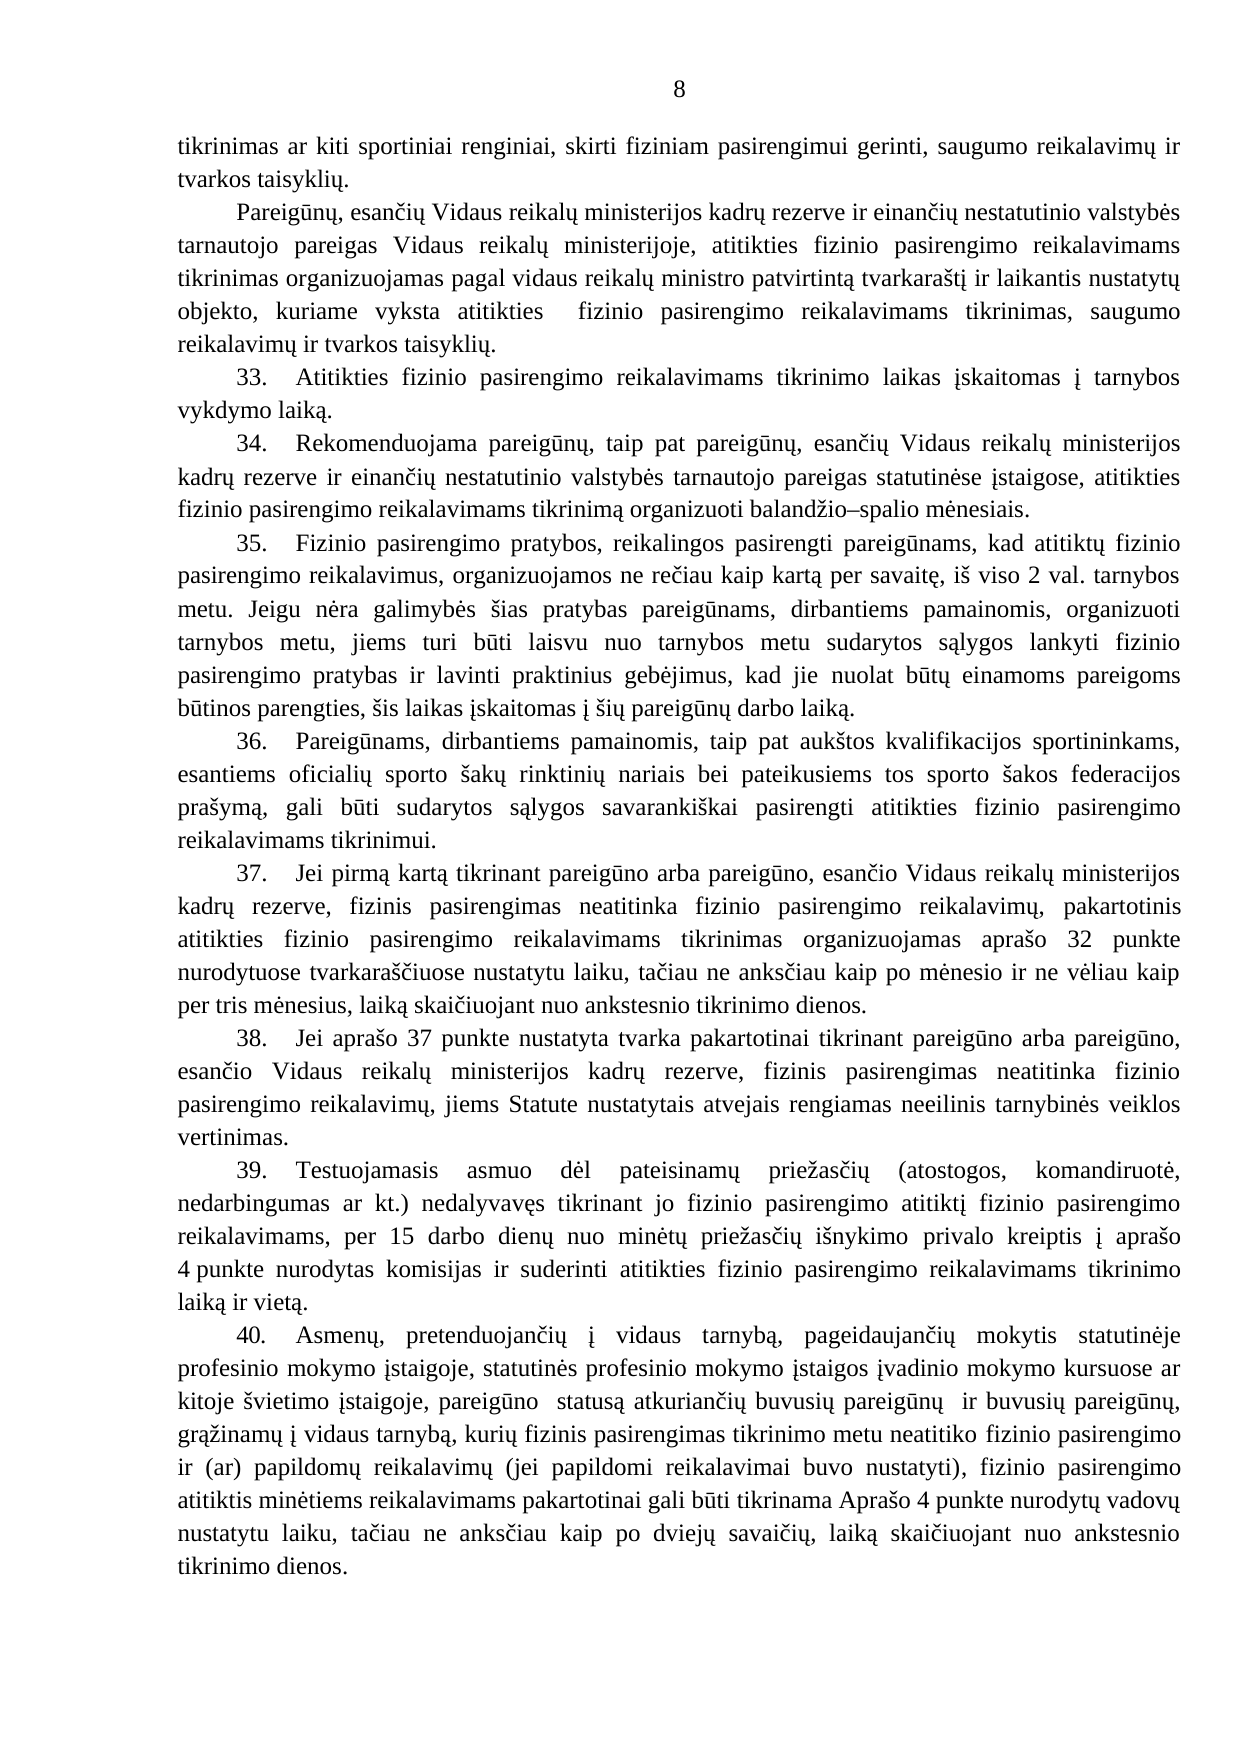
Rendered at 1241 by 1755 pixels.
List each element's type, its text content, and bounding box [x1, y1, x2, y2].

text 38. Jei aprašo 37 punkte nustatyta tvarka pakartotinai tikrinant pareigūno arba pareigūno, esančio Vidaus reikalų ministerijos kadrų rezerve, fizinis pasirengimas neatitinka fizinio pasirengimo reikalavimų, jiems Statute nustatytais atvejais rengiamas neeilinis tarnybinės veiklos vertinimas. [177, 1023, 1181, 1151]
text 36. Pareigūnams, dirbantiems pamainomis, taip pat aukštos kvalifikacijos sportininkams, esantiems oficialių sporto šakų rinktinių nariais bei pateikusiems tos sporto šakos federacijos prašymą, gali būti sudarytos sąlygos savarankiškai pasirengti atitikties fizinio pasirengimo reikalavimams tikrinimui. [177, 726, 1181, 853]
text tikrinimas ar kiti sportiniai renginiai, skirti fiziniam pasirengimui gerinti, saugumo reikalavimų ir tvarkos taisyklių. [177, 131, 1181, 193]
text 33. Atitikties fizinio pasirengimo reikalavimams tikrinimo laikas įskaitomas į tarnybos vykdymo laiką. [177, 362, 1181, 424]
text 39. Testuojamasis asmuo dėl pateisinamų priežasčių (atostogos, komandiruotė, nedarbingumas ar kt.) nedalyvavęs tikrinant jo fizinio pasirengimo atitiktį fizinio pasirengimo reikalavimams, per 15 darbo dienų nuo minėtų priežasčių išnykimo privalo kreiptis į aprašo 4 punkte nurodytas komisijas ir suderinti atitikties fizinio pasirengimo reikalavimams tikrinimo laiką ir vietą. [177, 1155, 1181, 1316]
text 35. Fizinio pasirengimo pratybos, reikalingos pasirengti pareigūnams, kad atitiktų fizinio pasirengimo reikalavimus, organizuojamos ne rečiau kaip kartą per savaitę, iš viso 2 val. tarnybos metu. Jeigu nėra galimybės šias pratybas pareigūnams, dirbantiems pamainomis, organizuoti tarnybos metu, jiems turi būti laisvu nuo tarnybos metu sudarytos sąlygos lankyti fizinio pasirengimo pratybas ir lavinti praktinius gebėjimus, kad jie nuolat būtų einamoms pareigoms būtinos parengties, šis laikas įskaitomas į šių pareigūnų darbo laiką. [177, 528, 1181, 721]
text 37. Jei pirmą kartą tikrinant pareigūno arba pareigūno, esančio Vidaus reikalų ministerijos kadrų rezerve, fizinis pasirengimas neatitinka fizinio pasirengimo reikalavimų, pakartotinis atitikties fizinio pasirengimo reikalavimams tikrinimas organizuojamas aprašo 32 punkte nurodytuose tvarkaraščiuose nustatytu laiku, tačiau ne anksčiau kaip po mėnesio ir ne vėliau kaip per tris mėnesius, laiką skaičiuojant nuo ankstesnio tikrinimo dienos. [177, 858, 1181, 1019]
text Pareigūnų, esančių Vidaus reikalų ministerijos kadrų rezerve ir einančių nestatutinio valstybės tarnautojo pareigas Vidaus reikalų ministerijoje, atitikties fizinio pasirengimo reikalavimams tikrinimas organizuojamas pagal vidaus reikalų ministro patvirtintą tvarkaraštį ir laikantis nustatytų objekto, kuriame vyksta atitikties fizinio pasirengimo reikalavimams tikrinimas, saugumo reikalavimų ir tvarkos taisyklių. [177, 197, 1181, 358]
text 40. Asmenų, pretenduojančių į vidaus tarnybą, pageidaujančių mokytis statutinėje profesinio mokymo įstaigoje, statutinės profesinio mokymo įstaigos įvadinio mokymo kursuose ar kitoje švietimo įstaigoje, pareigūno statusą atkuriančių buvusių pareigūnų ir buvusių pareigūnų, grąžinamų į vidaus tarnybą, kurių fizinis pasirengimas tikrinimo metu neatitiko fizinio pasirengimo ir (ar) papildomų reikalavimų (jei papildomi reikalavimai buvo nustatyti), fizinio pasirengimo atitiktis minėtiems reikalavimams pakartotinai gali būti tikrinama Aprašo 4 punkte nurodytų vadovų nustatytu laiku, tačiau ne anksčiau kaip po dviejų savaičių, laiką skaičiuojant nuo ankstesnio tikrinimo dienos. [177, 1320, 1181, 1580]
text 34. Rekomenduojama pareigūnų, taip pat pareigūnų, esančių Vidaus reikalų ministerijos kadrų rezerve ir einančių nestatutinio valstybės tarnautojo pareigas statutinėse įstaigose, atitikties fizinio pasirengimo reikalavimams tikrinimą organizuoti balandžio–spalio mėnesiais. [177, 428, 1181, 523]
